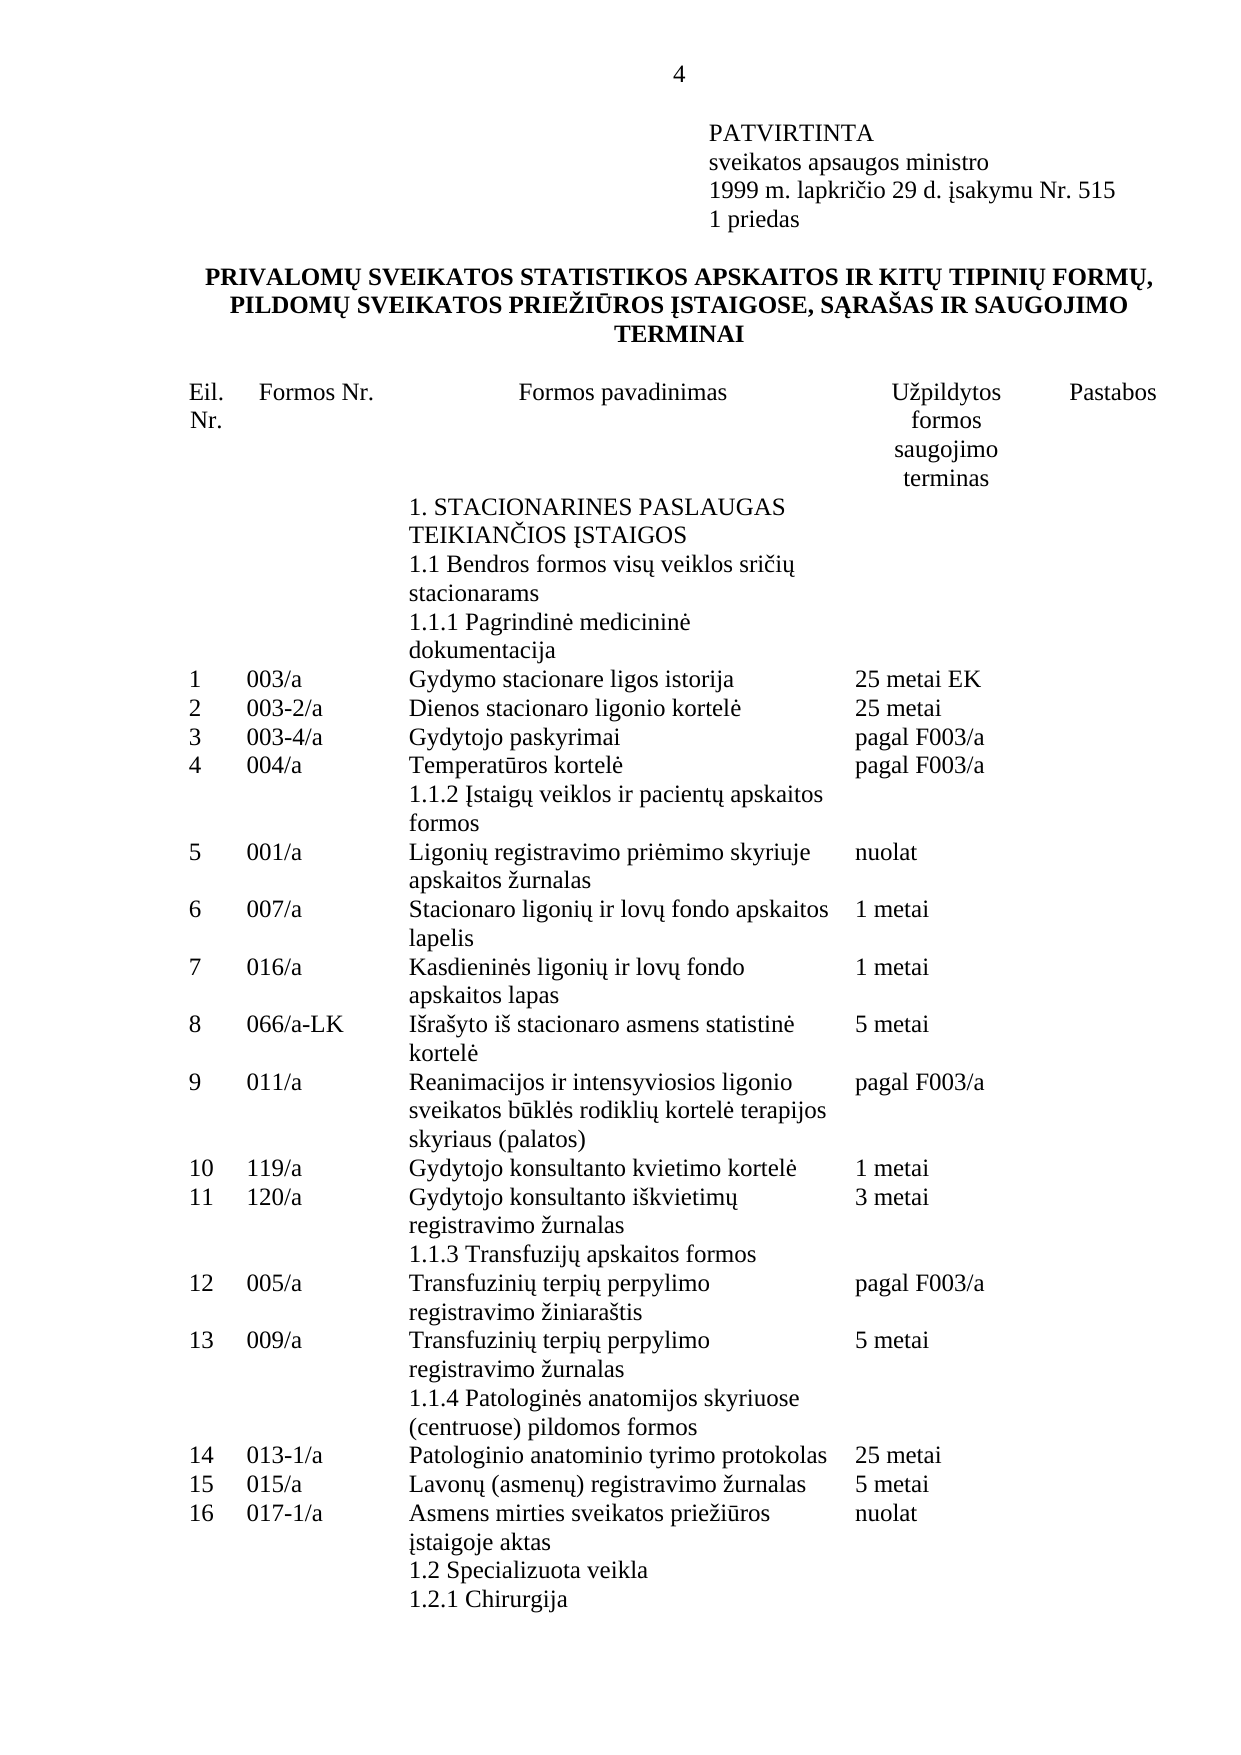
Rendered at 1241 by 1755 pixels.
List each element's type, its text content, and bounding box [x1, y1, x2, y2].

table_cell Patologinio anatominio tyrimo protokolas [398, 1441, 843, 1469]
table_cell [177, 1383, 235, 1441]
table_cell 066/a-LK [235, 1009, 397, 1067]
table_cell 5 metai [844, 1326, 1044, 1383]
table_cell 5 metai [844, 1469, 1044, 1498]
table_header Pastabos [1044, 377, 1181, 492]
table_cell Gydymo stacionare ligos istorija [398, 664, 843, 693]
table_cell 25 metai [844, 1441, 1044, 1469]
table_cell pagal F003/a [844, 1268, 1044, 1326]
table_cell [177, 1556, 235, 1584]
table_cell [1044, 751, 1181, 779]
table_cell 16 [177, 1498, 235, 1556]
table_cell [848, 607, 1044, 664]
table_cell [235, 1239, 397, 1268]
table_cell 14 [177, 1441, 235, 1469]
table_cell 1 metai [844, 1153, 1044, 1182]
table_cell Transfuzinių terpių perpylimo registravimo žiniaraštis [398, 1268, 843, 1326]
table_cell Temperatūros kortelė [398, 751, 843, 779]
table_cell [1044, 1326, 1181, 1383]
table_cell [177, 779, 235, 837]
table_cell 1.2.1 Chirurgija [398, 1584, 843, 1613]
table_cell 011/a [235, 1067, 397, 1153]
table_cell Ligonių registravimo priėmimo skyriuje apskaitos žurnalas [398, 837, 843, 894]
table_cell [1044, 1441, 1181, 1469]
table_cell 005/a [235, 1268, 397, 1326]
table_cell 003/a [235, 664, 397, 693]
table_cell 4 [177, 751, 235, 779]
table_cell [177, 549, 235, 607]
table_cell 119/a [235, 1153, 397, 1182]
table_header Eil. Nr. [177, 377, 235, 492]
table_cell [844, 1239, 1044, 1268]
table_cell 1.1.1 Pagrindinė medicininė dokumentacija [398, 607, 848, 664]
table_cell 1. STACIONARINES PASLAUGAS TEIKIANČIOS ĮSTAIGOS [398, 492, 848, 549]
table_cell 001/a [235, 837, 397, 894]
table_cell 2 [177, 693, 235, 722]
table_cell Transfuzinių terpių perpylimo registravimo žurnalas [398, 1326, 843, 1383]
table_cell 5 metai [844, 1009, 1044, 1067]
table_cell 7 [177, 952, 235, 1009]
table_cell 1.2 Specializuota veikla [398, 1556, 843, 1584]
table_cell [1044, 1009, 1181, 1067]
table_cell [1044, 1182, 1181, 1239]
table_cell Asmens mirties sveikatos priežiūros įstaigoje aktas [398, 1498, 843, 1556]
table_cell 1 [177, 664, 235, 693]
table_cell 016/a [235, 952, 397, 1009]
table_cell 017-1/a [235, 1498, 397, 1556]
text 1 priedas [177, 204, 1181, 233]
table_cell [235, 492, 397, 549]
text sveikatos apsaugos ministro [177, 147, 1181, 176]
table_cell [1044, 1383, 1181, 1441]
table_cell Dienos stacionaro ligonio kortelė [398, 693, 843, 722]
table_cell [844, 1383, 1044, 1441]
table_cell 1.1.2 Įstaigų veiklos ir pacientų apskaitos formos [398, 779, 843, 837]
text 1999 m. lapkričio 29 d. įsakymu Nr. 515 [177, 176, 1181, 204]
table_cell 25 metai [844, 693, 1044, 722]
table_cell 015/a [235, 1469, 397, 1498]
table_cell [235, 607, 397, 664]
table_cell nuolat [844, 1498, 1044, 1556]
table_cell [177, 1584, 235, 1613]
table_cell 12 [177, 1268, 235, 1326]
table_cell 11 [177, 1182, 235, 1239]
table_cell Gydytojo konsultanto iškvietimų registravimo žurnalas [398, 1182, 843, 1239]
table_cell pagal F003/a [844, 1067, 1044, 1153]
table_cell 003-4/a [235, 722, 397, 751]
table_cell 007/a [235, 894, 397, 952]
table_cell Stacionaro ligonių ir lovų fondo apskaitos lapelis [398, 894, 843, 952]
table_cell [848, 549, 1044, 607]
table_cell [1044, 1067, 1181, 1153]
table_cell [1044, 1268, 1181, 1326]
table_cell 1 metai [844, 894, 1044, 952]
table_cell Gydytojo paskyrimai [398, 722, 843, 751]
table_cell 1 metai [844, 952, 1044, 1009]
table_cell 004/a [235, 751, 397, 779]
table_cell 6 [177, 894, 235, 952]
table_cell [235, 1383, 397, 1441]
table_cell [1044, 779, 1181, 837]
table_cell [1044, 549, 1181, 607]
text PRIVALOMŲ SVEIKATOS STATISTIKOS APSKAITOS IR KITŲ TIPINIŲ FORMŲ, PILDOMŲ SVEIKATOS PRIEŽIŪROS ĮSTAIGOSE, SĄRAŠAS IR SAUGOJIMO TERMINAI [177, 262, 1181, 348]
table_cell pagal F003/a [844, 722, 1044, 751]
table_cell [235, 1556, 397, 1584]
table_cell 3 [177, 722, 235, 751]
table_cell 1.1.4 Patologinės anatomijos skyriuose (centruose) pildomos formos [398, 1383, 843, 1441]
table_cell [1044, 837, 1181, 894]
table_cell Gydytojo konsultanto kvietimo kortelė [398, 1153, 843, 1182]
text PATVIRTINTA [709, 118, 1181, 147]
table_cell [844, 1584, 1044, 1613]
table_cell Lavonų (asmenų) registravimo žurnalas [398, 1469, 843, 1498]
table_cell [1044, 1584, 1181, 1613]
table_cell 13 [177, 1326, 235, 1383]
table_cell [1044, 693, 1181, 722]
table_cell [1044, 1556, 1181, 1584]
table_cell 3 metai [844, 1182, 1044, 1239]
table_cell [844, 779, 1044, 837]
table_cell 009/a [235, 1326, 397, 1383]
table_header Užpildytos formos saugojimo terminas [848, 377, 1044, 492]
table_cell [1044, 952, 1181, 1009]
table_cell [235, 1584, 397, 1613]
table_cell Kasdieninės ligonių ir lovų fondo apskaitos lapas [398, 952, 843, 1009]
table_cell 013-1/a [235, 1441, 397, 1469]
table_cell [1044, 1153, 1181, 1182]
table_cell 9 [177, 1067, 235, 1153]
table_cell 120/a [235, 1182, 397, 1239]
table_cell [844, 1556, 1044, 1584]
table_cell [848, 492, 1044, 549]
table_cell pagal F003/a [844, 751, 1044, 779]
table_cell [1044, 894, 1181, 952]
table_cell 5 [177, 837, 235, 894]
table_cell 8 [177, 1009, 235, 1067]
table_cell [235, 779, 397, 837]
table_cell 10 [177, 1153, 235, 1182]
table_cell [1044, 664, 1181, 693]
table_cell [1044, 607, 1181, 664]
table_cell [1044, 1469, 1181, 1498]
table_cell [1044, 722, 1181, 751]
table_cell [235, 549, 397, 607]
table_cell nuolat [844, 837, 1044, 894]
table_cell 1.1 Bendros formos visų veiklos sričių stacionarams [398, 549, 848, 607]
table_cell [1044, 492, 1181, 549]
table_cell 1.1.3 Transfuzijų apskaitos formos [398, 1239, 843, 1268]
table_cell Reanimacijos ir intensyviosios ligonio sveikatos būklės rodiklių kortelė terapijos skyriaus (palatos) [398, 1067, 843, 1153]
table_cell [1044, 1498, 1181, 1556]
table_cell 25 metai EK [844, 664, 1044, 693]
table_header Formos pavadinimas [398, 377, 848, 492]
table_cell [177, 607, 235, 664]
table_cell 15 [177, 1469, 235, 1498]
table_header Formos Nr. [235, 377, 397, 492]
table_cell [177, 492, 235, 549]
table_cell 003-2/a [235, 693, 397, 722]
table_cell Išrašyto iš stacionaro asmens statistinė kortelė [398, 1009, 843, 1067]
table_cell [177, 1239, 235, 1268]
table_cell [1044, 1239, 1181, 1268]
